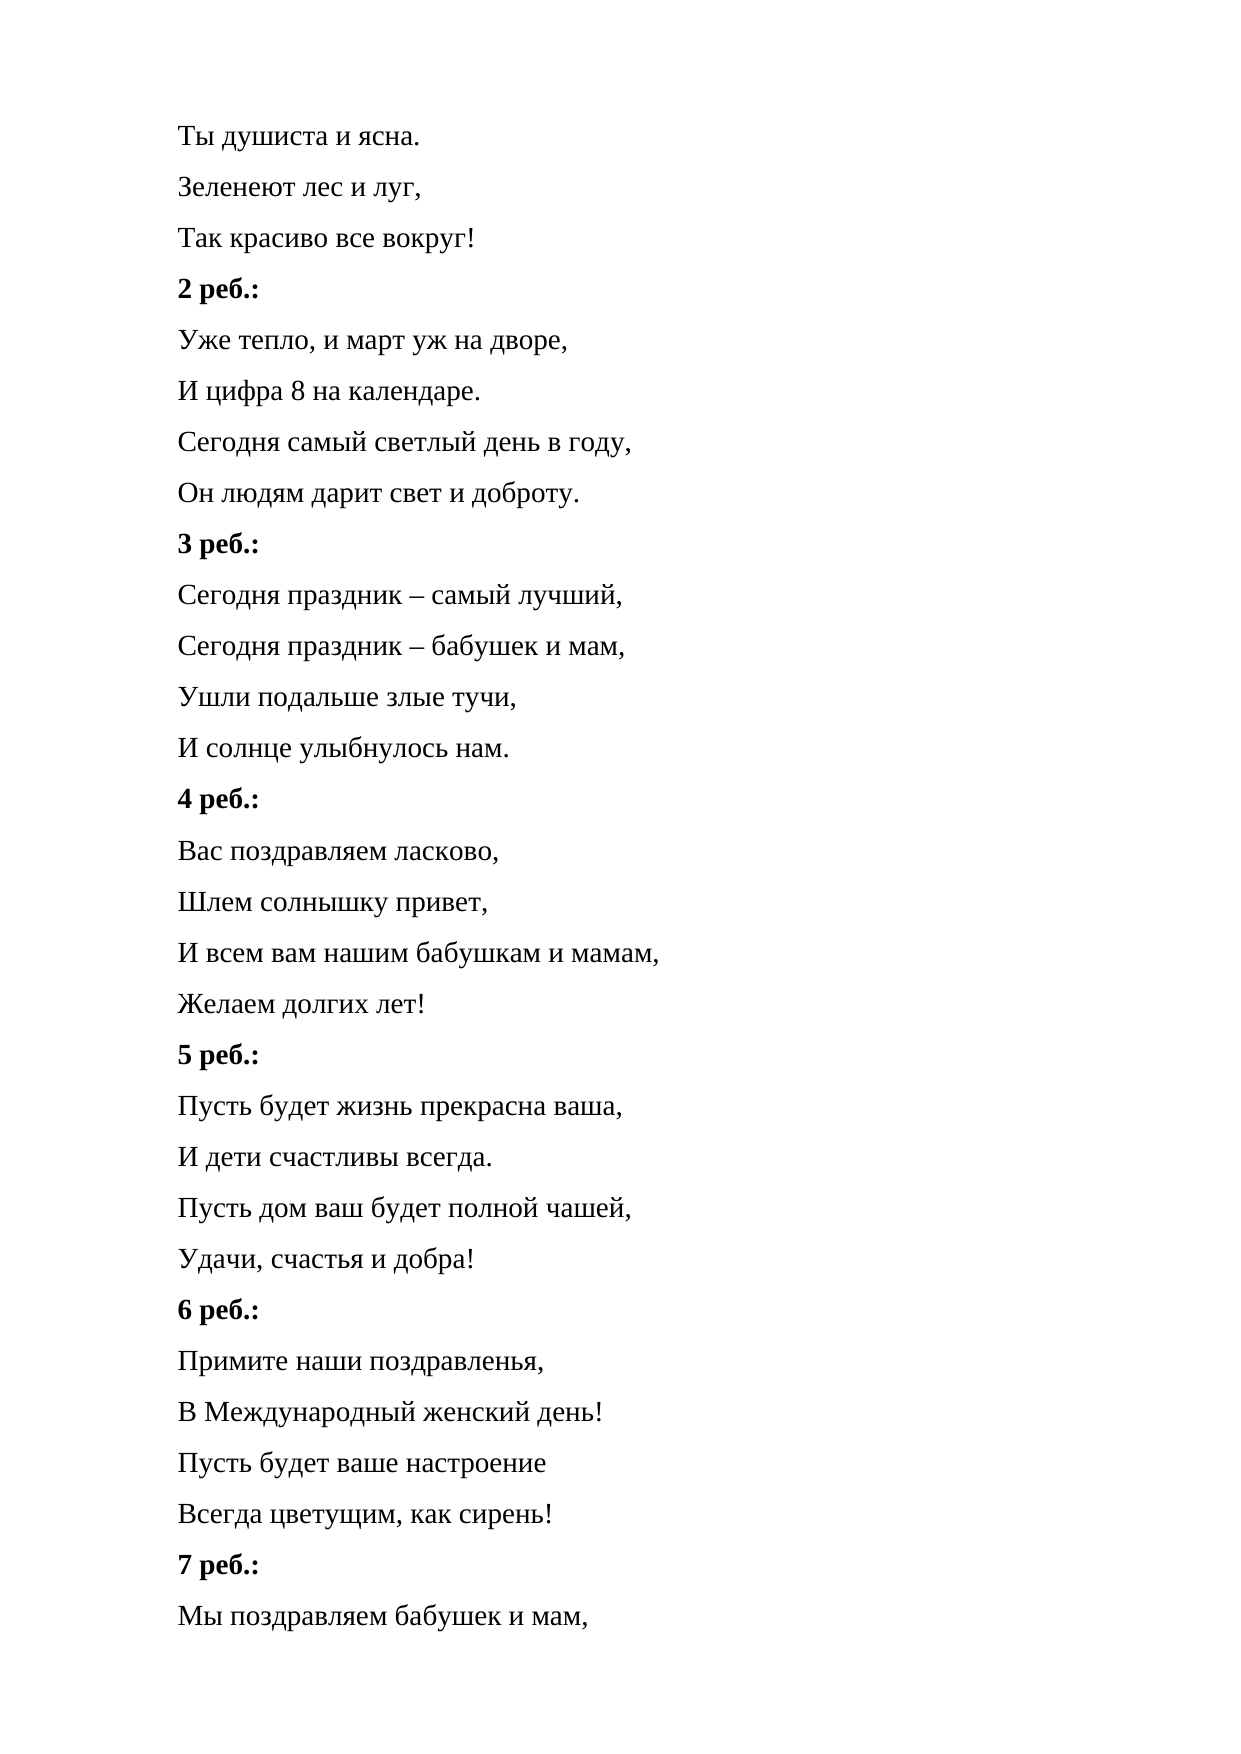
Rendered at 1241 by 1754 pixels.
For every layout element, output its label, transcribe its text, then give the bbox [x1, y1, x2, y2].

text Пусть дом ваш будет полной чашей, [177, 1190, 1152, 1223]
text И дети счастливы всегда. [177, 1139, 1152, 1172]
text И солнце улыбнулось нам. [177, 731, 1152, 764]
text И всем вам нашим бабушкам и мамам, [177, 935, 1152, 968]
text 5 реб.: [177, 1037, 1152, 1070]
text Примите наши поздравленья, [177, 1343, 1152, 1377]
text Ушли подальше злые тучи, [177, 679, 1152, 713]
text 3 реб.: [177, 526, 1152, 560]
text Всегда цветущим, как сирень! [177, 1496, 1152, 1530]
text Шлем солнышку привет, [177, 884, 1152, 917]
text Ты душиста и ясна. [177, 118, 1152, 152]
text Пусть будет жизнь прекрасна ваша, [177, 1088, 1152, 1121]
text Удачи, счастья и добра! [177, 1241, 1152, 1274]
text Сегодня праздник – бабушек и мам, [177, 628, 1152, 662]
text Сегодня самый светлый день в году, [177, 424, 1152, 458]
text Желаем долгих лет! [177, 986, 1152, 1019]
text Зеленеют лес и луг, [177, 169, 1152, 203]
text И цифра 8 на календаре. [177, 373, 1152, 407]
text Пусть будет ваше настроение [177, 1445, 1152, 1479]
text Мы поздравляем бабушек и мам, [177, 1598, 1152, 1632]
text Уже тепло, и март уж на дворе, [177, 322, 1152, 356]
text 2 реб.: [177, 271, 1152, 305]
text Он людям дарит свет и доброту. [177, 475, 1152, 509]
text 6 реб.: [177, 1292, 1152, 1326]
text В Международный женский день! [177, 1394, 1152, 1428]
text 7 реб.: [177, 1547, 1152, 1581]
text Так красиво все вокруг! [177, 220, 1152, 254]
text Сегодня праздник – самый лучший, [177, 577, 1152, 611]
text 4 реб.: [177, 782, 1152, 815]
text Вас поздравляем ласково, [177, 833, 1152, 866]
